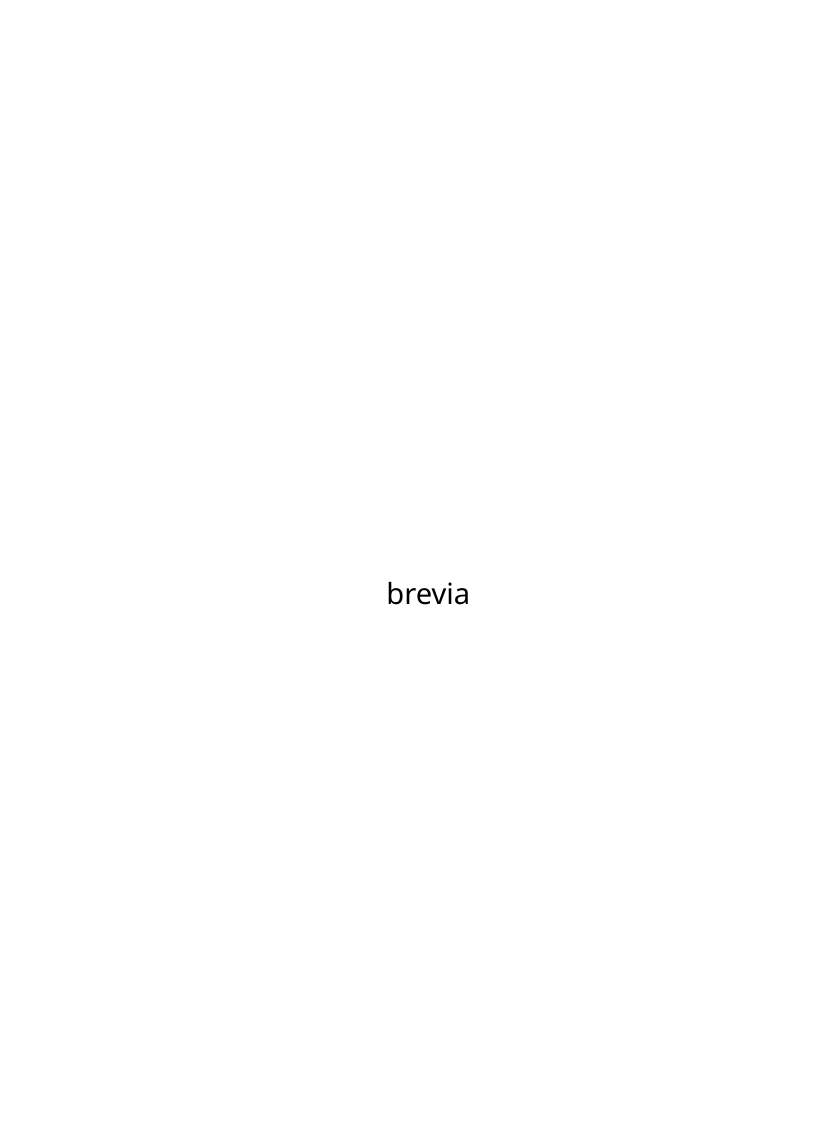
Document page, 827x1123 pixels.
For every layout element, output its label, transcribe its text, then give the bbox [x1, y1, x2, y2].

subtitle brevia [118, 573, 709, 613]
